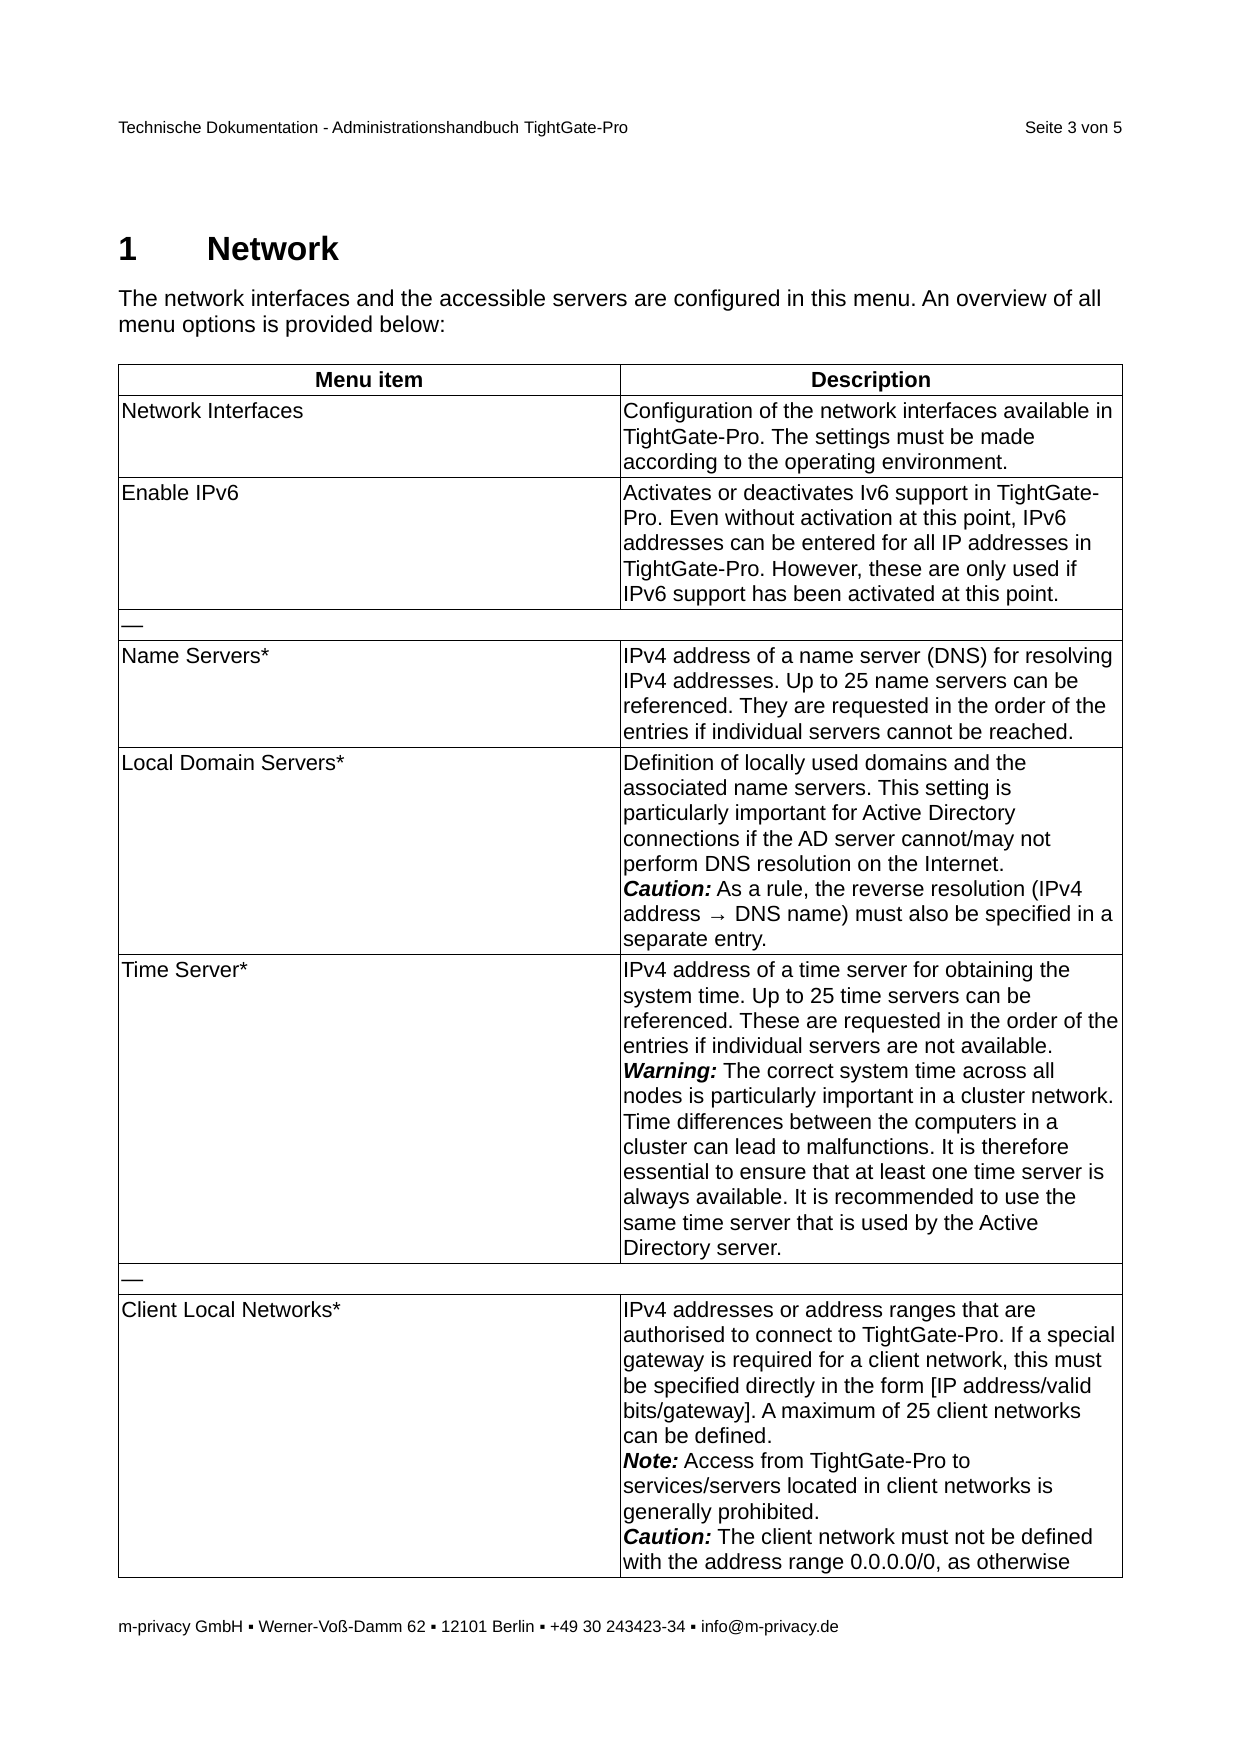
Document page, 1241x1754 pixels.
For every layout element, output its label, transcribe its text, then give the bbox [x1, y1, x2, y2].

table_cell IPv4 addresses or address ranges that are authorised to connect to TightGate-Pro. If a special gateway is required for a client network, this must be specified directly in the form [IP address/valid bits/gateway]. A maximum of 25 client networks can be defined. Note: Access from TightGate-Pro to services/servers located in client networks is generally prohibited. Caution: The client network must not be defined with the address range 0.0.0.0/0, as otherwise [621, 1295, 1122, 1577]
table_cell IPv4 address of a name server (DNS) for resolving IPv4 addresses. Up to 25 name servers can be referenced. They are requested in the order of the entries if individual servers cannot be reached. [621, 641, 1122, 747]
table_cell Definition of locally used domains and the associated name servers. This setting is particularly important for Active Directory connections if the AD server cannot/may not perform DNS resolution on the Internet. Caution: As a rule, the reverse resolution (IPv4 address → DNS name) must also be specified in a separate entry. [621, 748, 1122, 954]
subtitle Network [118, 228, 1122, 267]
table_cell Name Servers* [119, 641, 620, 747]
text The network interfaces and the accessible servers are configured in this menu. An overview of all menu options is provided below: [118, 285, 1122, 338]
table_header Menu item [119, 365, 620, 395]
table_cell Activates or deactivates Iv6 support in TightGate-Pro. Even without activation at this point, IPv6 addresses can be entered for all IP addresses in TightGate-Pro. However, these are only used if IPv6 support has been activated at this point. [621, 478, 1122, 609]
table_cell Local Domain Servers* [119, 748, 620, 954]
table_cell — [119, 610, 1122, 640]
table_cell Client Local Networks* [119, 1295, 620, 1577]
table_cell Configuration of the network interfaces available in TightGate-Pro. The settings must be made according to the operating environment. [621, 396, 1122, 477]
table_cell Network Interfaces [119, 396, 620, 477]
table_header Description [621, 365, 1122, 395]
table_cell — [119, 1264, 1122, 1294]
table_cell Time Server* [119, 955, 620, 1263]
table_cell Enable IPv6 [119, 478, 620, 609]
table_cell IPv4 address of a time server for obtaining the system time. Up to 25 time servers can be referenced. These are requested in the order of the entries if individual servers are not available. Warning: The correct system time across all nodes is particularly important in a cluster network. Time differences between the computers in a cluster can lead to malfunctions. It is therefore essential to ensure that at least one time server is always available. It is recommended to use the same time server that is used by the Active Directory server. [621, 955, 1122, 1263]
